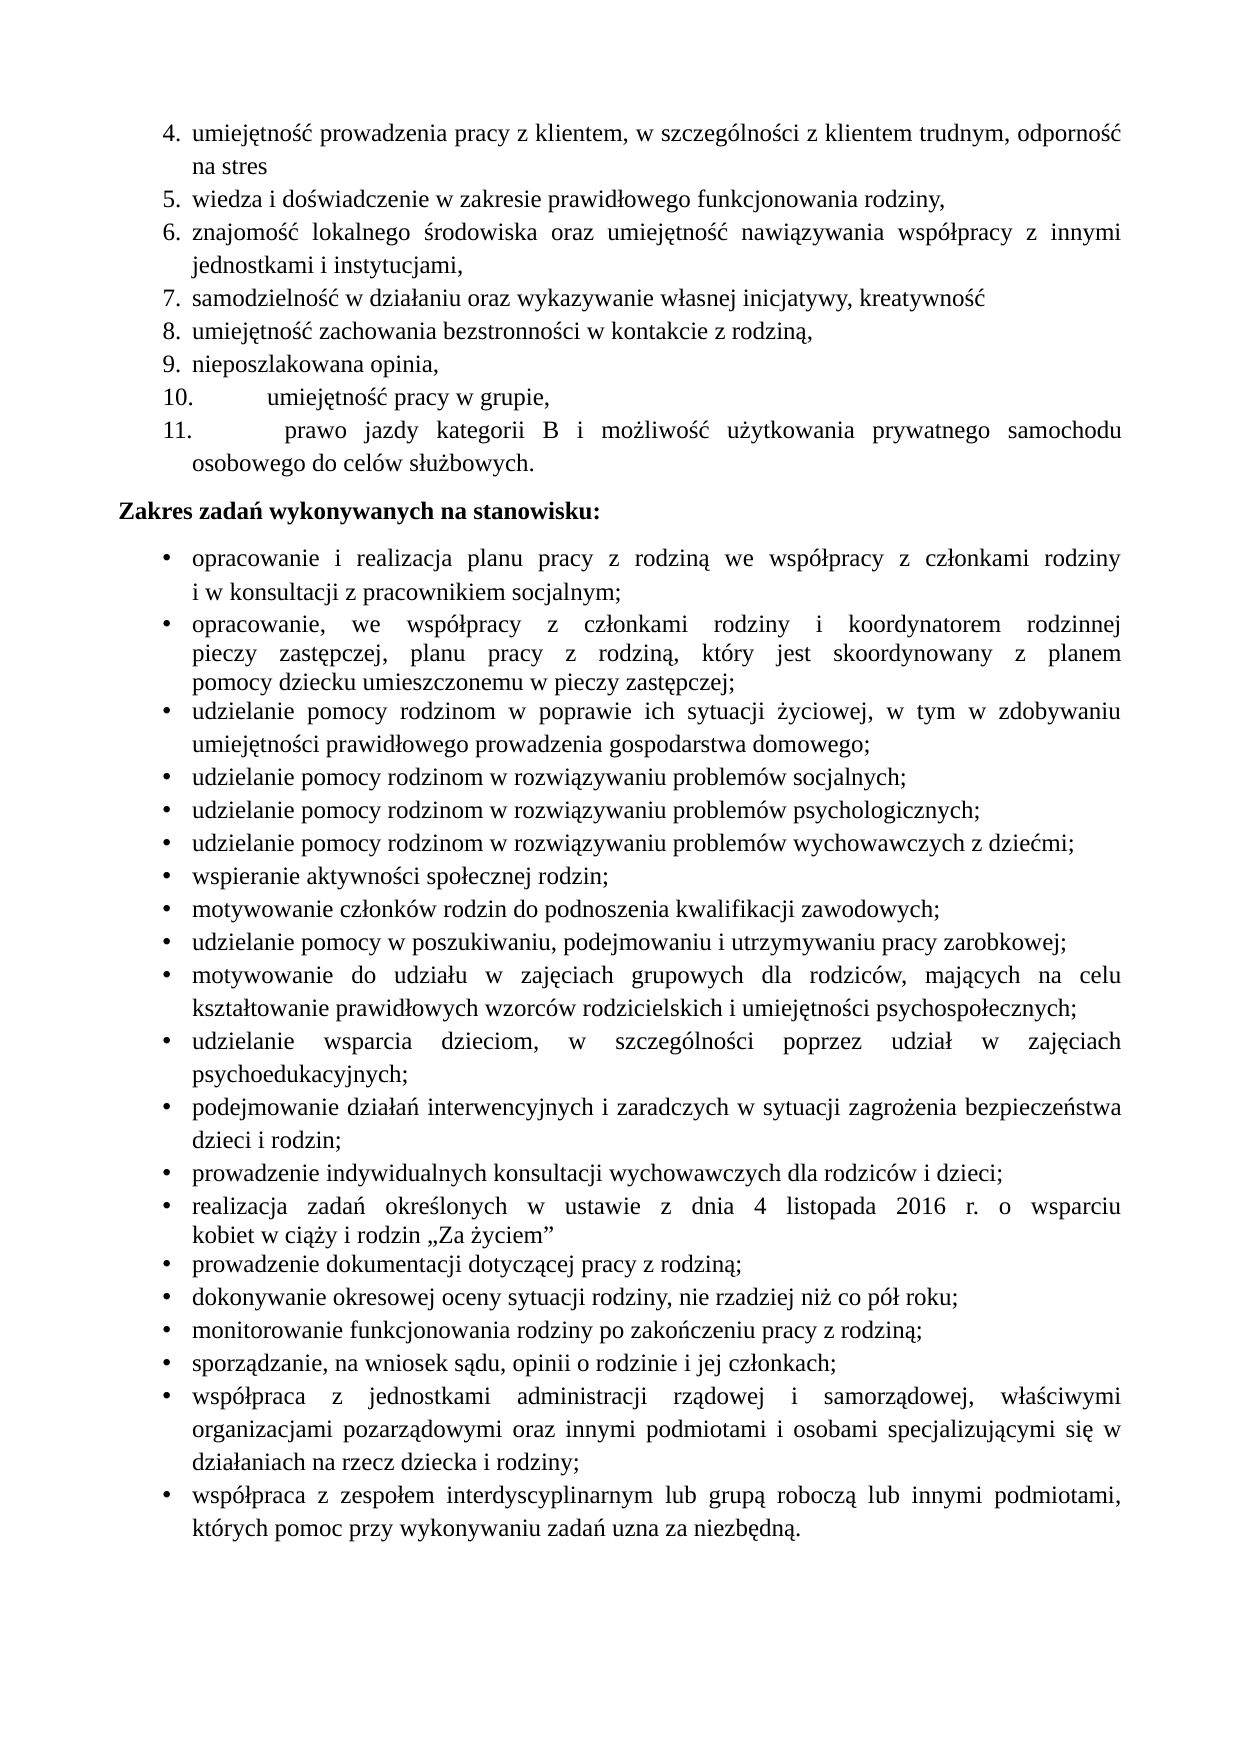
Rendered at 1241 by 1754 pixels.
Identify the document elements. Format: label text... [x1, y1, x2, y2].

list sporządzanie, na wniosek sądu, opinii o rodzinie i jej członkach; [162, 1348, 1122, 1376]
list udzielanie pomocy w poszukiwaniu, podejmowaniu i utrzymywaniu pracy zarobkowej; [162, 927, 1122, 956]
list udzielanie pomocy rodzinom w rozwiązywaniu problemów wychowawczych z dziećmi; [162, 828, 1122, 857]
list opracowanie i realizacja planu pracy z rodziną we współpracy z członkami rodziny i w konsultacji z pracownikiem socjalnym; [162, 543, 1122, 605]
list prawo jazdy kategorii B i możliwość użytkowania prywatnego samochodu osobowego do celów służbowych. [162, 415, 1122, 477]
list umiejętność prowadzenia pracy z klientem, w szczególności z klientem trudnym, odporność na stres [162, 118, 1122, 180]
list umiejętność zachowania bezstronności w kontakcie z rodziną, [162, 316, 1122, 345]
list opracowanie, we współpracy z członkami rodziny i koordynatorem rodzinnej pieczy zastępczej, planu pracy z rodziną, który jest skoordynowany z planem pomocy dziecku umieszczonemu w pieczy zastępczej; [162, 609, 1122, 696]
list motywowanie do udziału w zajęciach grupowych dla rodziców, mających na celu kształtowanie prawidłowych wzorców rodzicielskich i umiejętności psychospołecznych; [162, 960, 1122, 1022]
list nieposzlakowana opinia, [162, 349, 1122, 378]
list znajomość lokalnego środowiska oraz umiejętność nawiązywania współpracy z innymi jednostkami i instytucjami, [162, 217, 1122, 279]
list prowadzenie dokumentacji dotyczącej pracy z rodziną; [162, 1249, 1122, 1277]
list współpraca z zespołem interdyscyplinarnym lub grupą roboczą lub innymi podmiotami, których pomoc przy wykonywaniu zadań uzna za niezbędną. [162, 1480, 1122, 1542]
list dokonywanie okresowej oceny sytuacji rodziny, nie rzadziej niż co pół roku; [162, 1282, 1122, 1310]
list udzielanie pomocy rodzinom w rozwiązywaniu problemów psychologicznych; [162, 795, 1122, 824]
list udzielanie wsparcia dzieciom, w szczególności poprzez udział w zajęciach psychoedukacyjnych; [162, 1026, 1122, 1088]
list monitorowanie funkcjonowania rodziny po zakończeniu pracy z rodziną; [162, 1315, 1122, 1343]
list umiejętność pracy w grupie, [162, 382, 1122, 411]
list motywowanie członków rodzin do podnoszenia kwalifikacji zawodowych; [162, 894, 1122, 923]
list realizacja zadań określonych w ustawie z dnia 4 listopada 2016 r. o wsparciu kobiet w ciąży i rodzin „Za życiem” [162, 1191, 1122, 1249]
text Zakres zadań wykonywanych na stanowisku: [118, 496, 1122, 525]
list udzielanie pomocy rodzinom w poprawie ich sytuacji życiowej, w tym w zdobywaniu umiejętności prawidłowego prowadzenia gospodarstwa domowego; [162, 696, 1122, 758]
list udzielanie pomocy rodzinom w rozwiązywaniu problemów socjalnych; [162, 762, 1122, 791]
list wspieranie aktywności społecznej rodzin; [162, 861, 1122, 890]
list wiedza i doświadczenie w zakresie prawidłowego funkcjonowania rodziny, [162, 184, 1122, 213]
list samodzielność w działaniu oraz wykazywanie własnej inicjatywy, kreatywność [162, 283, 1122, 312]
list prowadzenie indywidualnych konsultacji wychowawczych dla rodziców i dzieci; [162, 1158, 1122, 1187]
list współpraca z jednostkami administracji rządowej i samorządowej, właściwymi organizacjami pozarządowymi oraz innymi podmiotami i osobami specjalizującymi się w działaniach na rzecz dziecka i rodziny; [162, 1381, 1122, 1476]
list podejmowanie działań interwencyjnych i zaradczych w sytuacji zagrożenia bezpieczeństwa dzieci i rodzin; [162, 1092, 1122, 1154]
